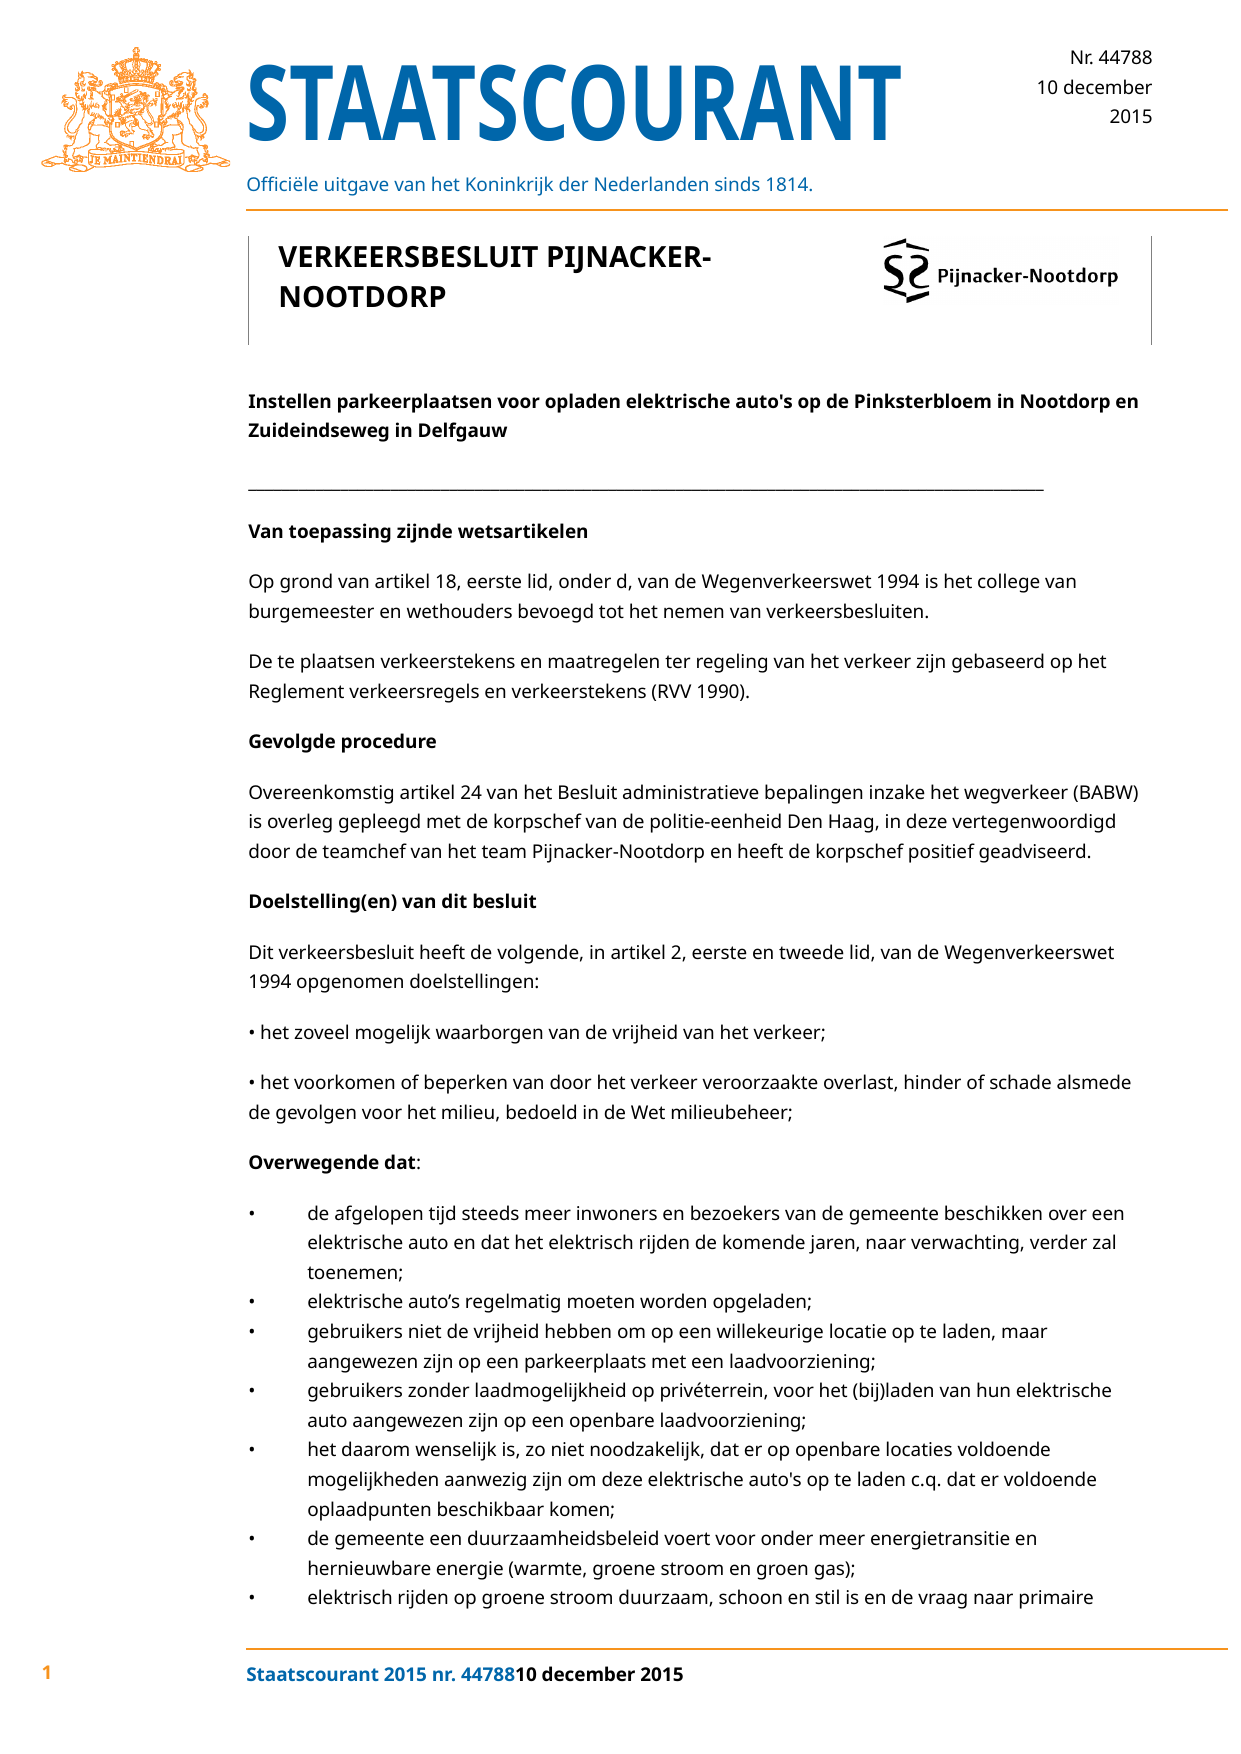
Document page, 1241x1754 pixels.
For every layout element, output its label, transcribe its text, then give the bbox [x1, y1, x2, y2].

text _______________________________________________________________________________________________ [248, 468, 1152, 494]
picture [41, 47, 231, 172]
list gebruikers zonder laadmogelijkheid op privéterrein, voor het (bij)laden van hun elektrische auto aangewezen zijn op een openbare laadvoorziening; [248, 1377, 1152, 1433]
text Overeenkomstig artikel 24 van het Besluit administratieve bepalingen inzake het wegverkeer (BABW) is overleg gepleegd met de korpschef van de politie-eenheid Den Haag, in deze vertegenwoordigd door de teamchef van het team Pijnacker-Nootdorp en heeft de korpschef positief geadviseerd. [248, 779, 1152, 864]
list de gemeente een duurzaamheidsbeleid voert voor onder meer energietransitie en hernieuwbare energie (warmte, groene stroom en groen gas); [248, 1525, 1152, 1581]
text • het voorkomen of beperken van door het verkeer veroorzaakte overlast, hinder of schade alsmede de gevolgen voor het milieu, bedoeld in de Wet milieubeheer; [248, 1069, 1152, 1125]
table_header [850, 236, 1151, 345]
text Dit verkeersbesluit heeft de volgende, in artikel 2, eerste en tweede lid, van de Wegenverkeerswet 1994 opgenomen doelstellingen: [248, 939, 1152, 994]
list elektrisch rijden op groene stroom duurzaam, schoon en stil is en de vraag naar primaire [248, 1584, 1152, 1610]
list gebruikers niet de vrijheid hebben om op een willekeurige locatie op te laden, maar aangewezen zijn op een parkeerplaats met een laadvoorziening; [248, 1318, 1152, 1374]
text De te plaatsen verkeerstekens en maatregelen ter regeling van het verkeer zijn gebaseerd op het Reglement verkeersregels en verkeerstekens (RVV 1990). [248, 649, 1152, 704]
text Overwegende dat: [248, 1149, 1152, 1175]
text Instellen parkeerplaatsen voor opladen elektrische auto's op de Pinksterbloem in Nootdorp en Zuideindseweg in Delfgauw [248, 388, 1152, 443]
text Gevolgde procedure [248, 729, 1152, 754]
table_header VERKEERSBESLUIT PIJNACKER-NOOTDORP [249, 236, 850, 345]
text • het zoveel mogelijk waarborgen van de vrijheid van het verkeer; [248, 1019, 1152, 1045]
text Van toepassing zijnde wetsartikelen [248, 518, 1152, 544]
picture [882, 236, 1119, 305]
list elektrische auto’s regelmatig moeten worden opgeladen; [248, 1289, 1152, 1314]
text Op grond van artikel 18, eerste lid, onder d, van de Wegenverkeerswet 1994 is het college van burgemeester en wethouders bevoegd tot het nemen van verkeersbesluiten. [248, 569, 1152, 624]
list het daarom wenselijk is, zo niet noodzakelijk, dat er op openbare locaties voldoende mogelijkheden aanwezig zijn om deze elektrische auto's op te laden c.q. dat er voldoende oplaadpunten beschikbaar komen; [248, 1437, 1152, 1522]
text Doelstelling(en) van dit besluit [248, 889, 1152, 914]
list de afgelopen tijd steeds meer inwoners en bezoekers van de gemeente beschikken over een elektrische auto en dat het elektrisch rijden de komende jaren, naar verwachting, verder zal toenemen; [248, 1200, 1152, 1285]
